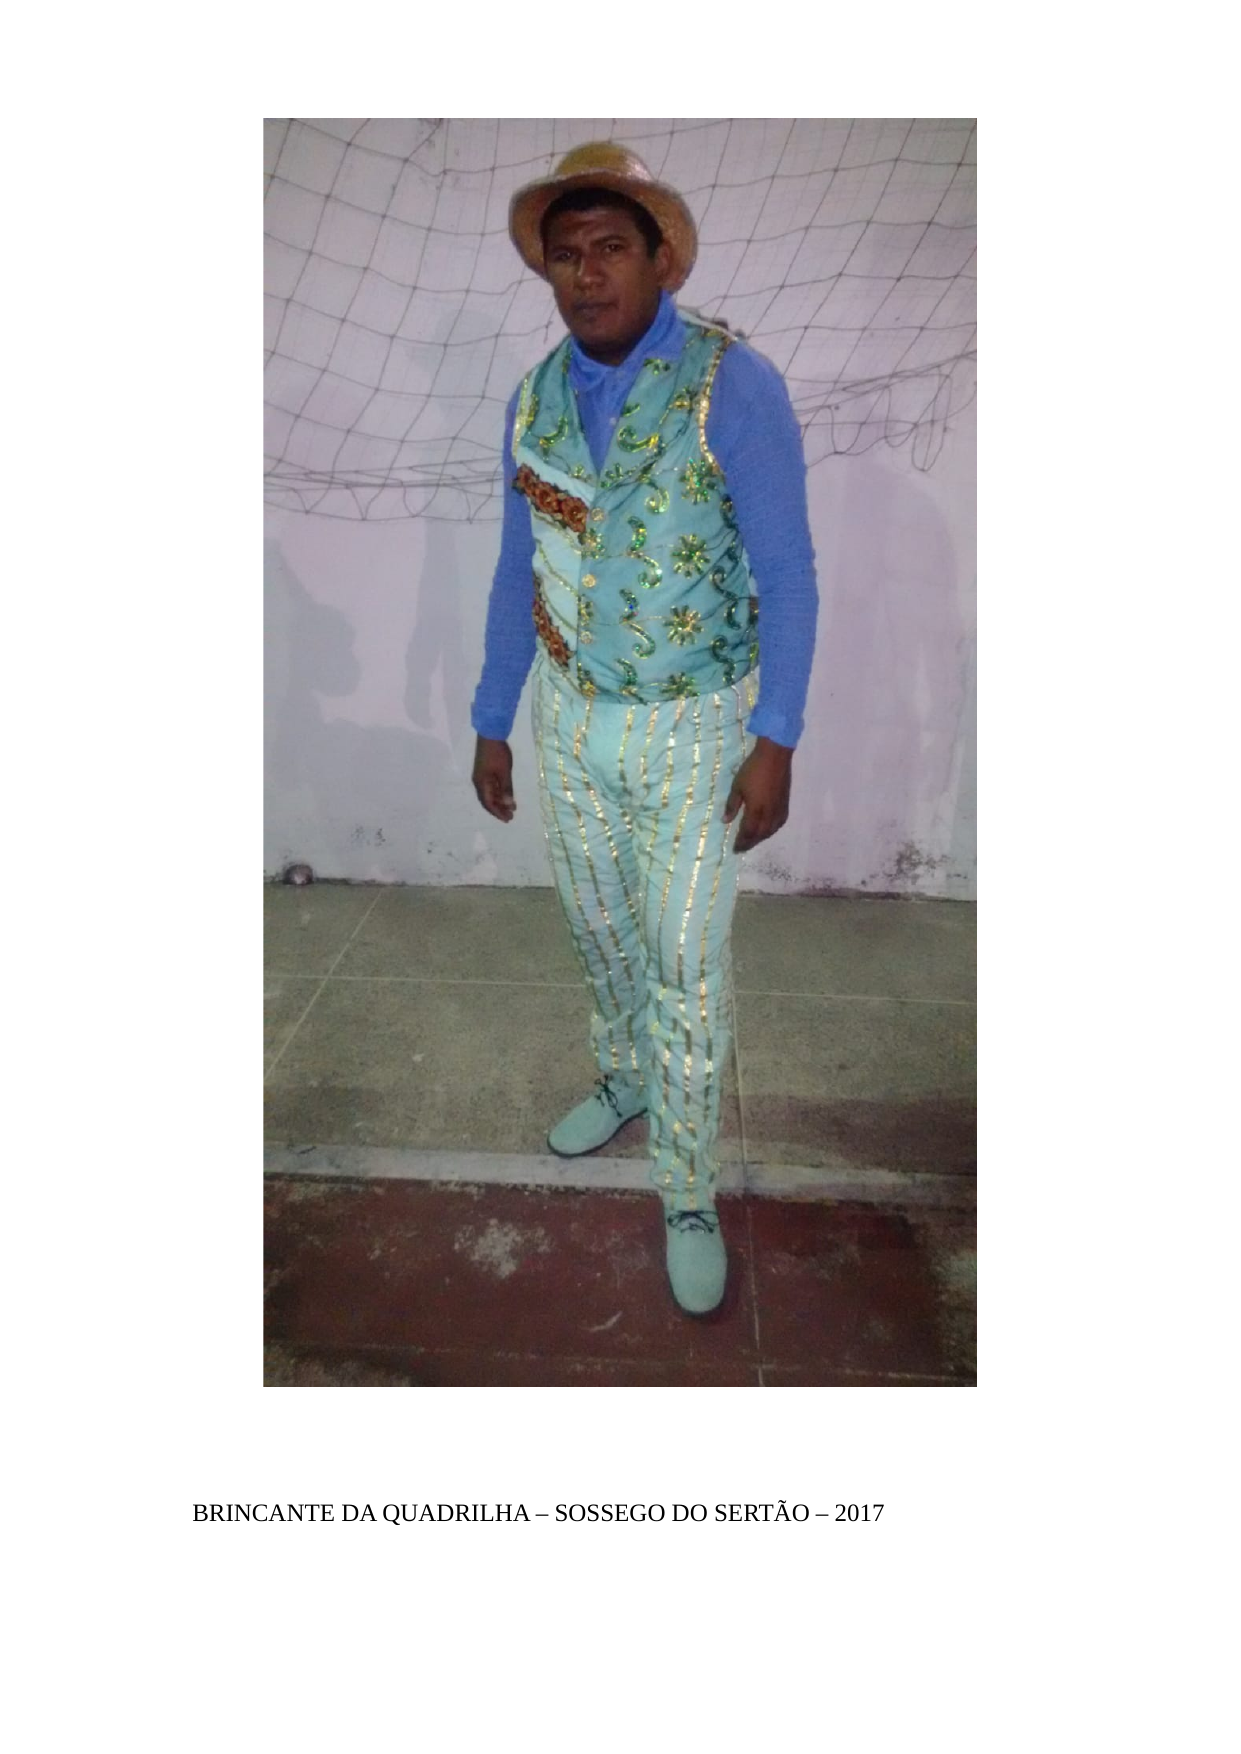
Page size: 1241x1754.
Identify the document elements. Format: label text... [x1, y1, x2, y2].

text BRINCANTE DA QUADRILHA – SOSSEGO DO SERTÃO – 2017 [118, 1326, 1122, 1527]
text [977, 118, 1122, 1326]
text [118, 118, 263, 1326]
picture [263, 118, 977, 1387]
